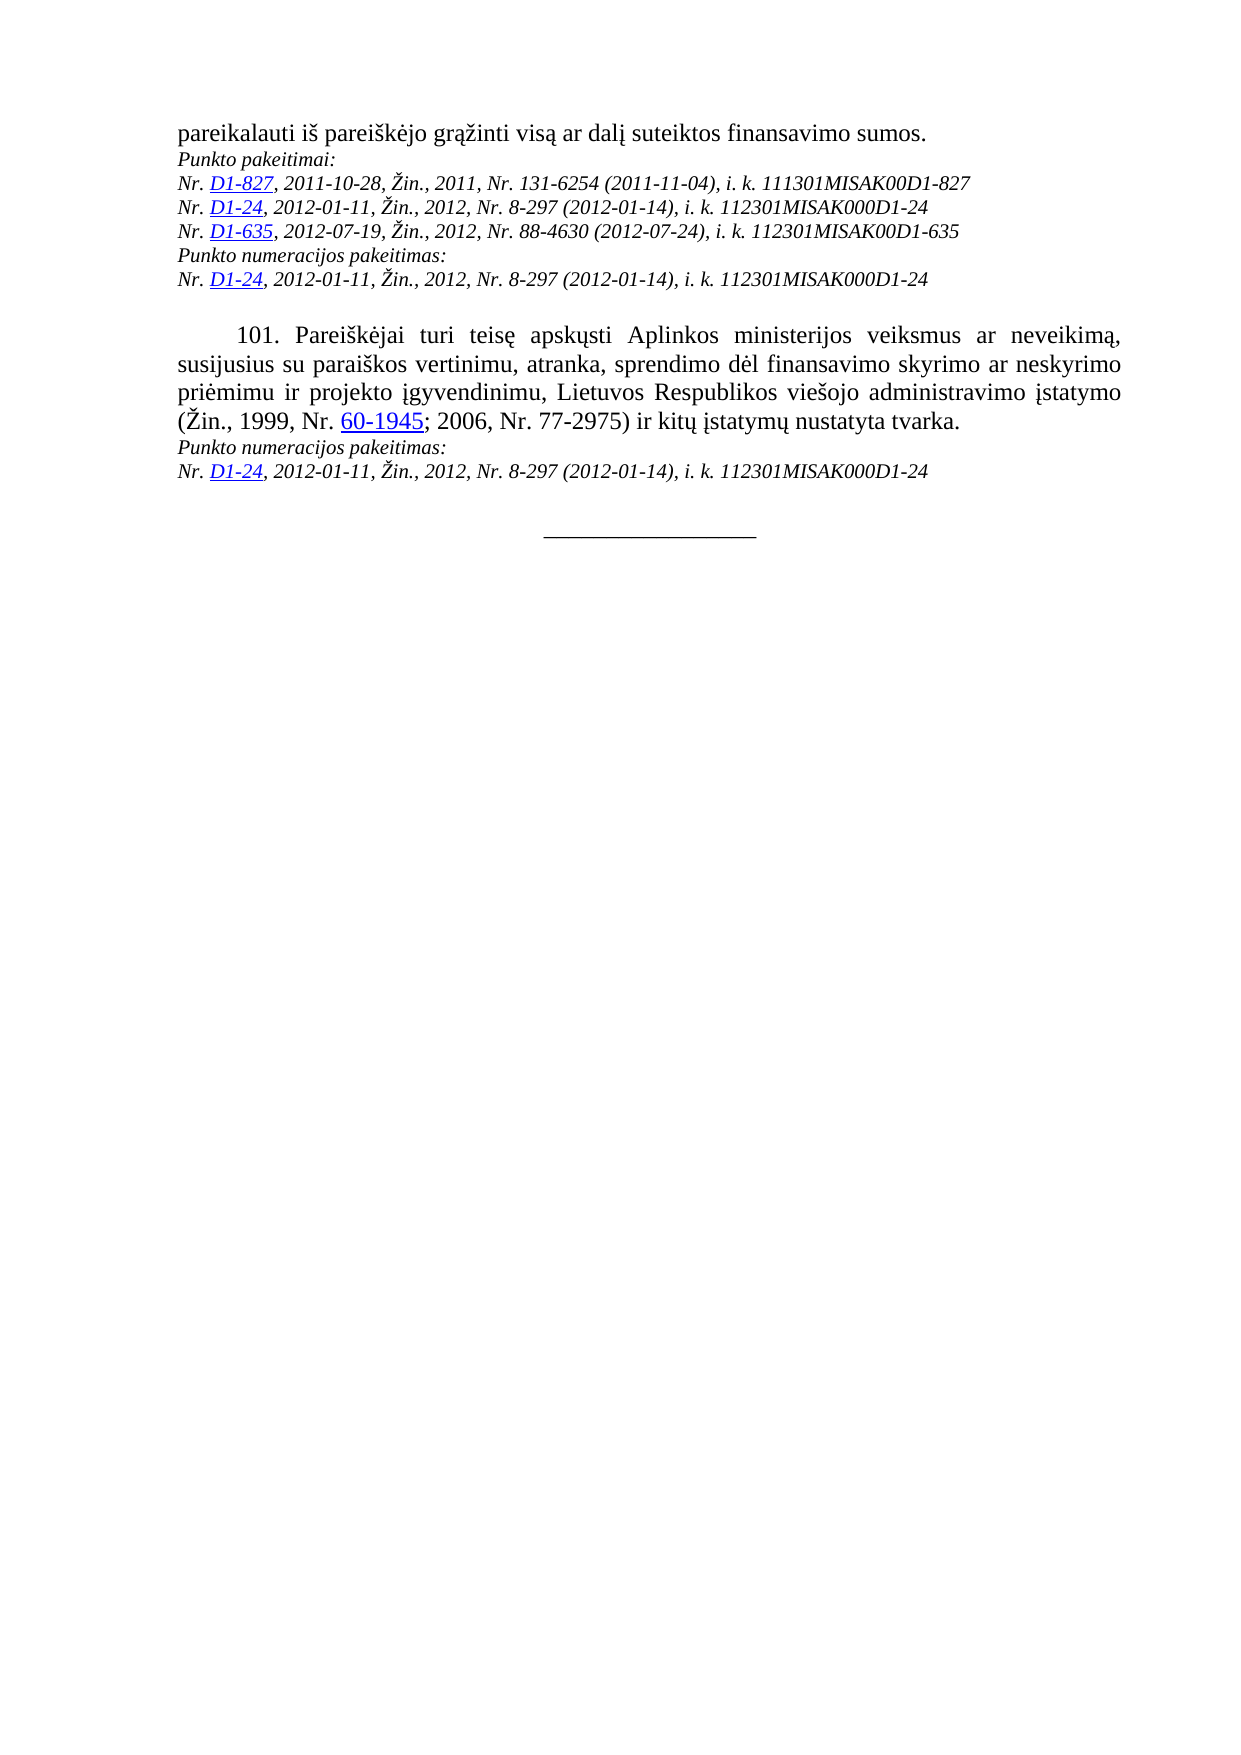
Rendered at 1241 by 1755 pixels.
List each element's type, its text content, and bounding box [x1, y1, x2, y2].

text Nr. D1-24, 2012-01-11, Žin., 2012, Nr. 8-297 (2012-01-14), i. k. 112301MISAK000D1-24 [177, 459, 1122, 483]
text Punkto pakeitimai: [177, 147, 1122, 171]
text pareikalauti iš pareiškėjo grąžinti visą ar dalį suteiktos finansavimo sumos. [177, 118, 1122, 147]
text Nr. D1-635, 2012-07-19, Žin., 2012, Nr. 88-4630 (2012-07-24), i. k. 112301MISAK00D1-635 [177, 219, 1122, 243]
text Nr. D1-24, 2012-01-11, Žin., 2012, Nr. 8-297 (2012-01-14), i. k. 112301MISAK000D1-24 [177, 195, 1122, 219]
text _________________ [177, 512, 1122, 541]
text 101. Pareiškėjai turi teisę apskųsti Aplinkos ministerijos veiksmus ar neveikimą, susijusius su paraiškos vertinimu, atranka, sprendimo dėl finansavimo skyrimo ar neskyrimo priėmimu ir projekto įgyvendinimu, Lietuvos Respublikos viešojo administravimo įstatymo (Žin., 1999, Nr. 60-1945; 2006, Nr. 77-2975) ir kitų įstatymų nustatyta tvarka. [177, 320, 1122, 435]
text Nr. D1-24, 2012-01-11, Žin., 2012, Nr. 8-297 (2012-01-14), i. k. 112301MISAK000D1-24 [177, 267, 1122, 291]
text Punkto numeracijos pakeitimas: [177, 243, 1122, 267]
text Punkto numeracijos pakeitimas: [177, 435, 1122, 459]
text Nr. D1-827, 2011-10-28, Žin., 2011, Nr. 131-6254 (2011-11-04), i. k. 111301MISAK00D1-827 [177, 171, 1122, 195]
